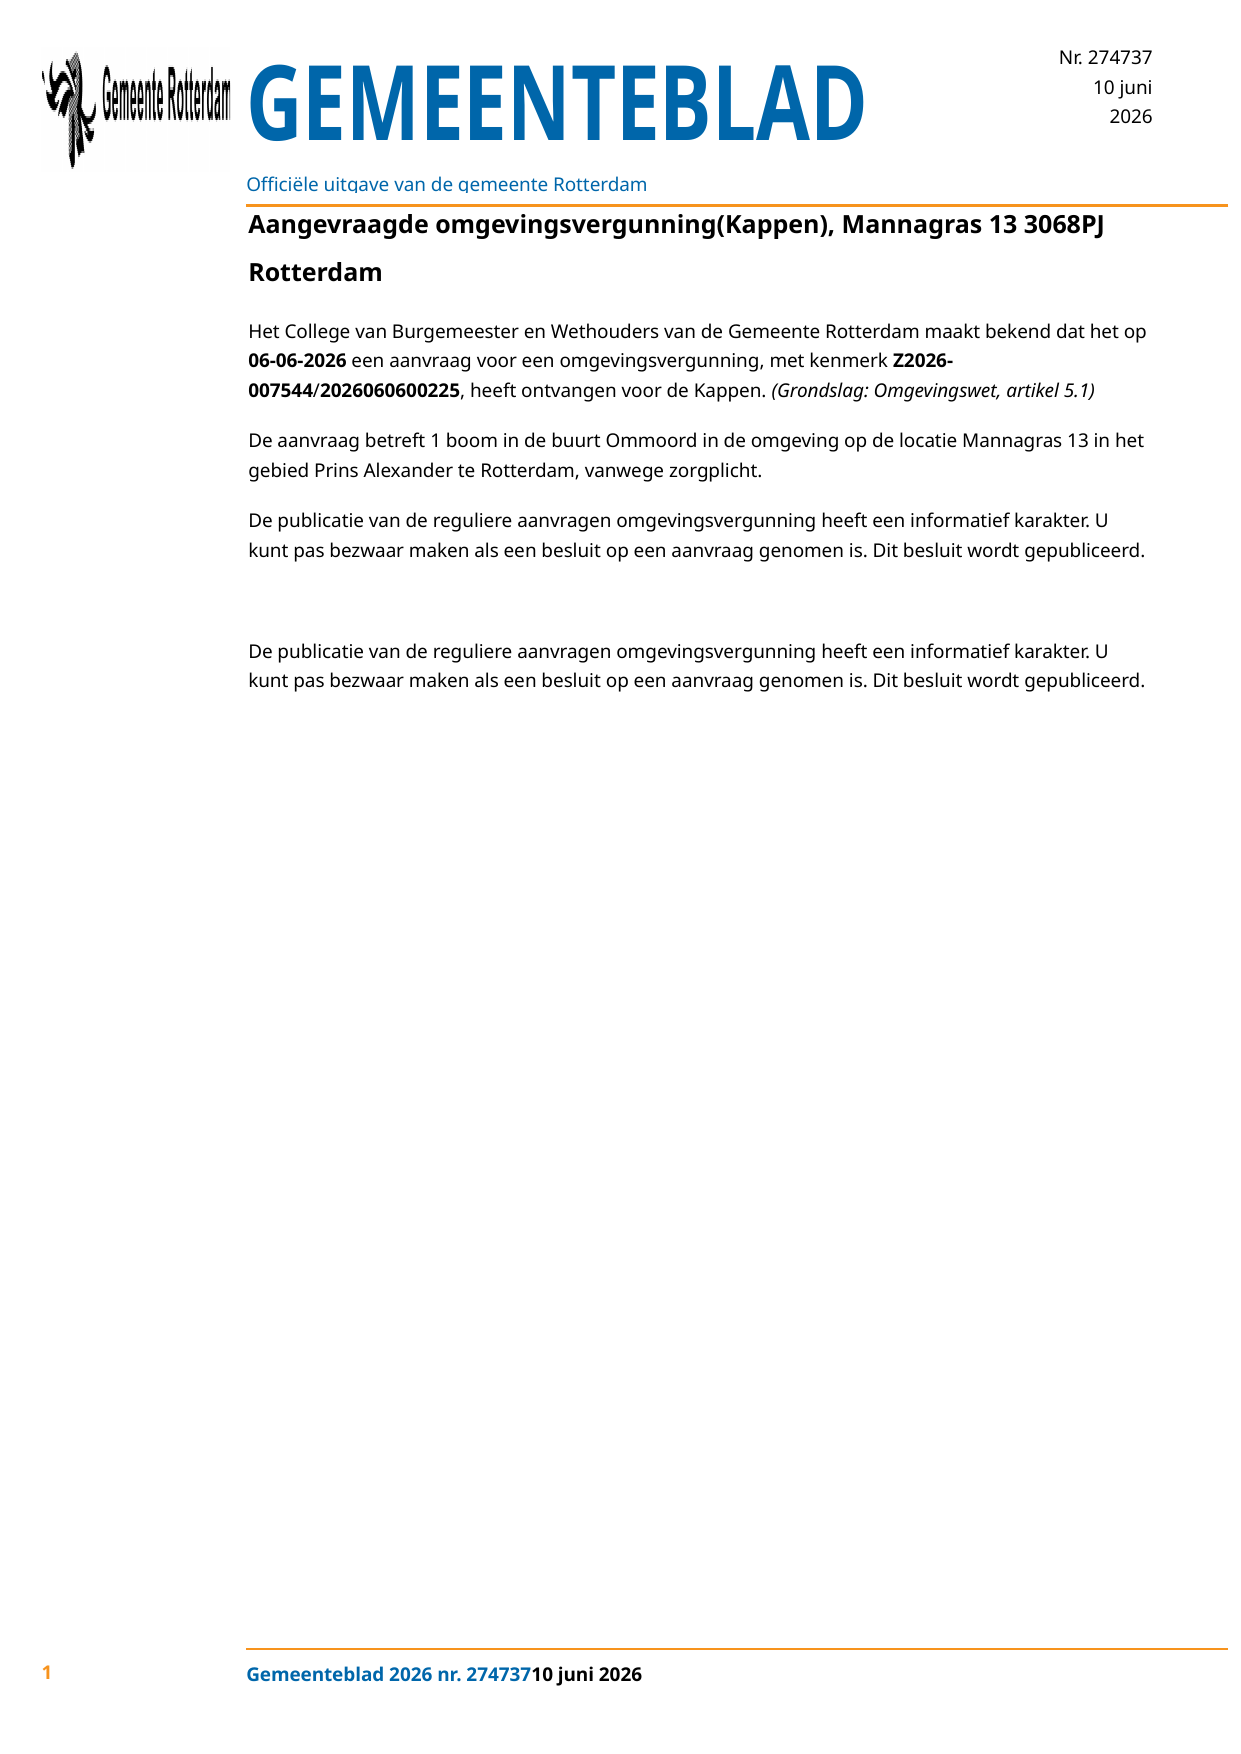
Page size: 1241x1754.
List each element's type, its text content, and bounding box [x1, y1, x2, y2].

text De publicatie van de reguliere aanvragen omgevingsvergunning heeft een informatief karakter. U kunt pas bezwaar maken als een besluit op een aanvraag genomen is. Dit besluit wordt gepubliceerd. [248, 638, 1152, 693]
text Aangevraagde omgevingsvergunning(Kappen), Mannagras 13 3068PJ Rotterdam [248, 207, 1152, 288]
text De aanvraag betreft 1 boom in de buurt Ommoord in de omgeving op de locatie Mannagras 13 in het gebied Prins Alexander te Rotterdam, vanwege zorgplicht. [248, 427, 1152, 483]
picture [41, 47, 231, 172]
text De publicatie van de reguliere aanvragen omgevingsvergunning heeft een informatief karakter. U kunt pas bezwaar maken als een besluit op een aanvraag genomen is. Dit besluit wordt gepubliceerd. [248, 507, 1152, 563]
text Het College van Burgemeester en Wethouders van de Gemeente Rotterdam maakt bekend dat het op 06-06-2026 een aanvraag voor een omgevingsvergunning, met kenmerk Z2026-007544/2026060600225, heeft ontvangen voor de Kappen. (Grondslag: Omgevingswet, artikel 5.1) [248, 318, 1152, 403]
